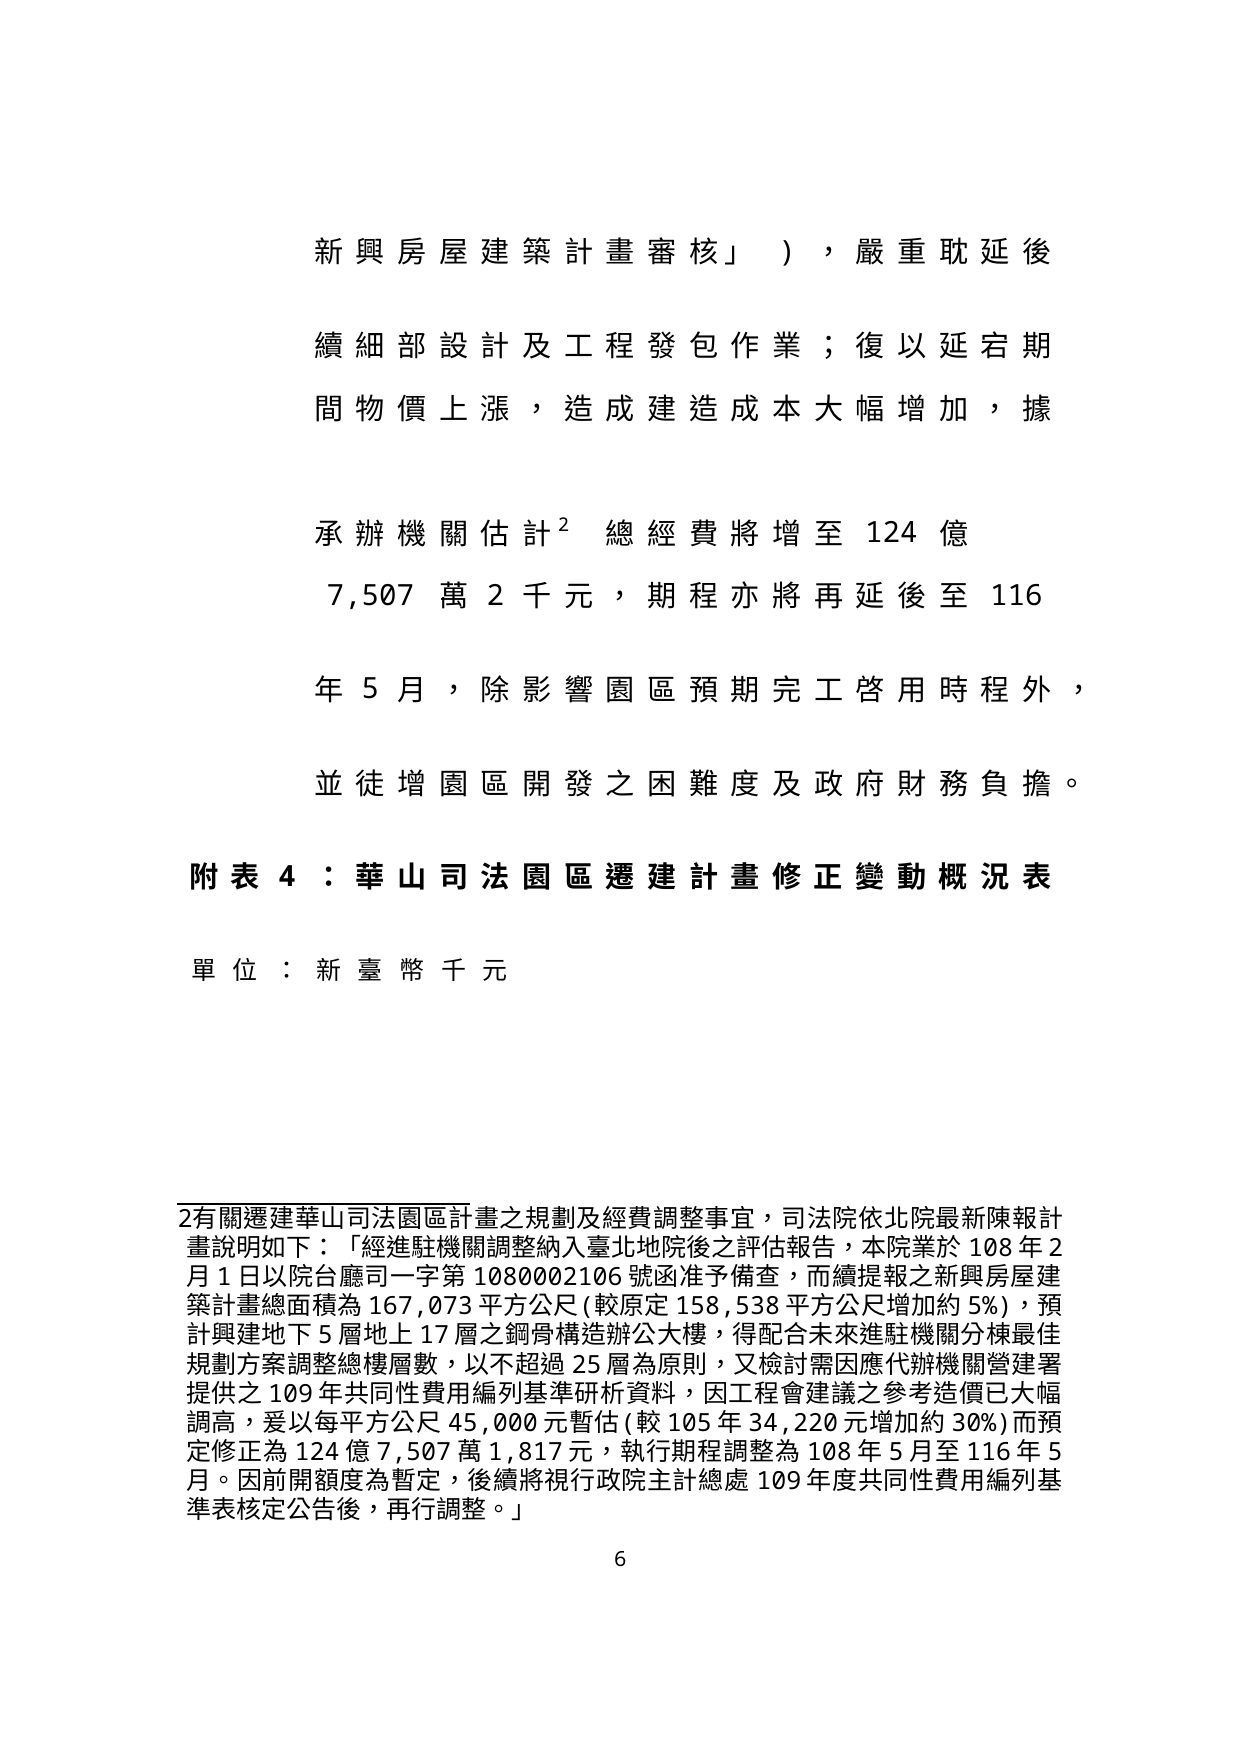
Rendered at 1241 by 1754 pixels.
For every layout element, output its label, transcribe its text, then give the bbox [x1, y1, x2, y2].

text 5.計畫延宕期間因物價上漲，致總經費將大幅增加：本案自司法院105年8月間核定計畫，原預計以7年5個月執行，各階段預計辦理事項及所需時程詳如附表5，惟因諸多延誤，肇致前後已耗時2年8個月餘後(約為原辦理期程之2/5)，迄108年5月底止，相關作業程序卻仍僅停留在「計畫核定審議階段」（即附表5之第(一)階段「各機關空間分配及需求確認、新興房屋建築計畫審核」)，嚴重耽延後續細部設計及工程發包作業；復以延宕期間物價上漲，造成建造成本大幅增加，據承辦機關估計總經費將增至124億7,507萬2千元，期程亦將再延後至116年5月，除影響園區預期完工啓用時程外，並徒增園區開發之困難度及政府財務負擔。 [271, 177, 1058, 802]
text 有關遷建華山司法園區計畫之規劃及經費調整事宜，司法院依北院最新陳報計畫說明如下：「經進駐機關調整納入臺北地院後之評估報告，本院業於108年2月1日以院台廳司一字第1080002106號函准予備查，而續提報之新興房屋建築計畫總面積為167,073平方公尺(較原定158,538平方公尺增加約5%)，預計興建地下5層地上17層之鋼骨構造辦公大樓，得配合未來進駐機關分棟最佳規劃方案調整總樓層數，以不超過25層為原則，又檢討需因應代辦機關營建署提供之109年共同性費用編列基準研析資料，因工程會建議之參考造價已大幅調高，爰以每平方公尺45,000元暫估(較105年34,220元增加約30%)而預定修正為124億7,507萬1,817元，執行期程調整為108年5月至116年5月。因前開額度為暫定，後續將視行政院主計總處109年度共同性費用編列基準表核定公告後，再行調整。」 [177, 1204, 1063, 1525]
text 附表4：華山司法園區遷建計畫修正變動概況表 單位：新臺幣千元 [183, 802, 1117, 990]
